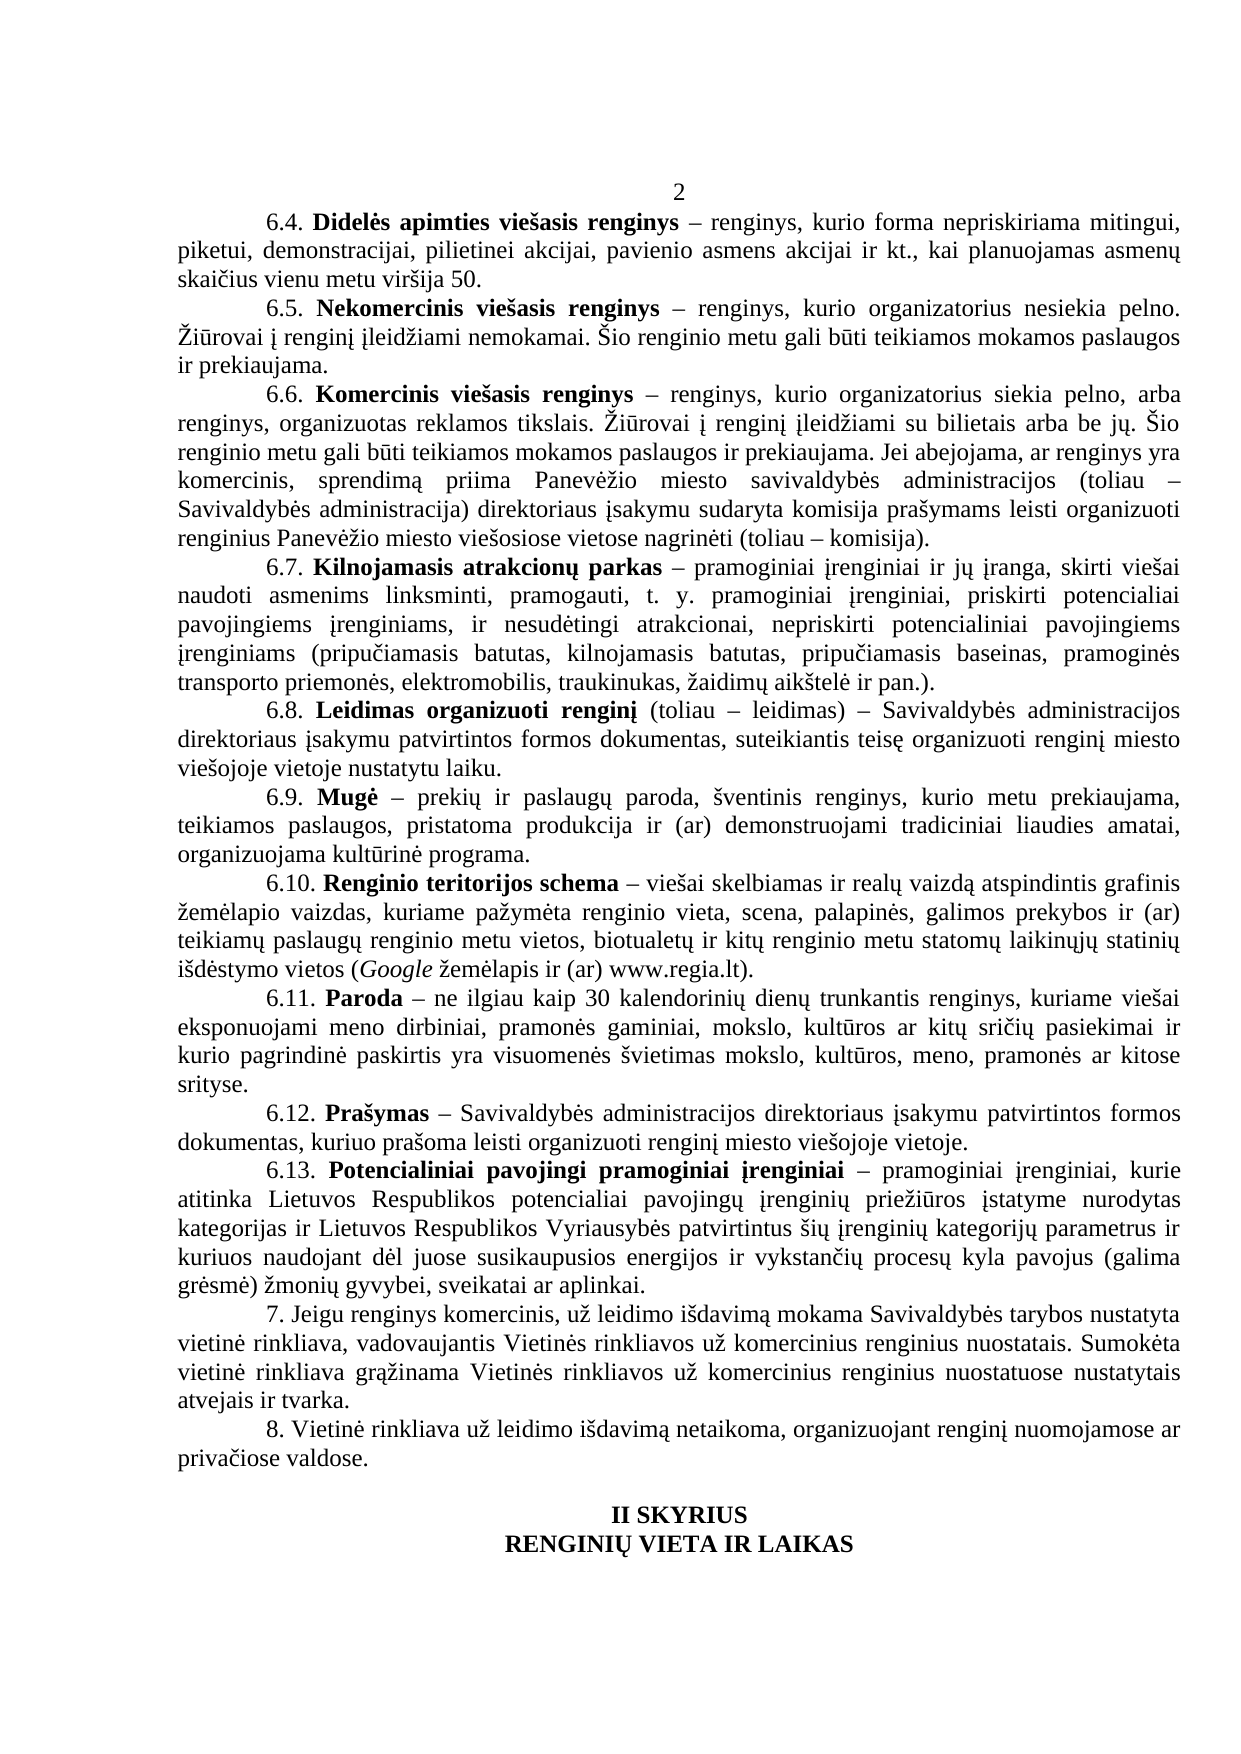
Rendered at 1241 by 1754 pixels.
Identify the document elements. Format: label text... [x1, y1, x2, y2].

text 6.7. Kilnojamasis atrakcionų parkas – pramoginiai įrenginiai ir jų įranga, skirti viešai naudoti asmenims linksminti, pramogauti, t. y. pramoginiai įrenginiai, priskirti potencialiai pavojingiems įrenginiams, ir nesudėtingi atrakcionai, nepriskirti potencialiniai pavojingiems įrenginiams (pripučiamasis batutas, kilnojamasis batutas, pripučiamasis baseinas, pramoginės transporto priemonės, elektromobilis, traukinukas, žaidimų aikštelė ir pan.). [177, 552, 1181, 695]
text 6.9. Mugė – prekių ir paslaugų paroda, šventinis renginys, kurio metu prekiaujama, teikiamos paslaugos, pristatoma produkcija ir (ar) demonstruojami tradiciniai liaudies amatai, organizuojama kultūrinė programa. [177, 782, 1181, 868]
text 6.4. Didelės apimties viešasis renginys – renginys, kurio forma nepriskiriama mitingui, piketui, demonstracijai, pilietinei akcijai, pavienio asmens akcijai ir kt., kai planuojamas asmenų skaičius vienu metu viršija 50. [177, 207, 1181, 293]
text 6.6. Komercinis viešasis renginys – renginys, kurio organizatorius siekia pelno, arba renginys, organizuotas reklamos tikslais. Žiūrovai į renginį įleidžiami su bilietais arba be jų. Šio renginio metu gali būti teikiamos mokamos paslaugos ir prekiaujama. Jei abejojama, ar renginys yra komercinis, sprendimą priima Panevėžio miesto savivaldybės administracijos (toliau – Savivaldybės administracija) direktoriaus įsakymu sudaryta komisija prašymams leisti organizuoti renginius Panevėžio miesto viešosiose vietose nagrinėti (toliau – komisija). [177, 379, 1181, 552]
text 6.12. Prašymas – Savivaldybės administracijos direktoriaus įsakymu patvirtintos formos dokumentas, kuriuo prašoma leisti organizuoti renginį miesto viešojoje vietoje. [177, 1098, 1181, 1155]
text 8. Vietinė rinkliava už leidimo išdavimą netaikoma, organizuojant renginį nuomojamose ar privačiose valdose. [177, 1414, 1181, 1472]
text RENGINIŲ VIETA IR LAIKAS [177, 1529, 1181, 1558]
text 6.13. Potencialiniai pavojingi pramoginiai įrenginiai – pramoginiai įrenginiai, kurie atitinka Lietuvos Respublikos potencialiai pavojingų įrenginių priežiūros įstatyme nurodytas kategorijas ir Lietuvos Respublikos Vyriausybės patvirtintus šių įrenginių kategorijų parametrus ir kuriuos naudojant dėl juose susikaupusios energijos ir vykstančių procesų kyla pavojus (galima grėsmė) žmonių gyvybei, sveikatai ar aplinkai. [177, 1155, 1181, 1299]
text 7. Jeigu renginys komercinis, už leidimo išdavimą mokama Savivaldybės tarybos nustatyta vietinė rinkliava, vadovaujantis Vietinės rinkliavos už komercinius renginius nuostatais. Sumokėta vietinė rinkliava grąžinama Vietinės rinkliavos už komercinius renginius nuostatuose nustatytais atvejais ir tvarka. [177, 1299, 1181, 1414]
text 6.8. Leidimas organizuoti renginį (toliau – leidimas) – Savivaldybės administracijos direktoriaus įsakymu patvirtintos formos dokumentas, suteikiantis teisę organizuoti renginį miesto viešojoje vietoje nustatytu laiku. [177, 695, 1181, 782]
text 6.11. Paroda – ne ilgiau kaip 30 kalendorinių dienų trunkantis renginys, kuriame viešai eksponuojami meno dirbiniai, pramonės gaminiai, mokslo, kultūros ar kitų sričių pasiekimai ir kurio pagrindinė paskirtis yra visuomenės švietimas mokslo, kultūros, meno, pramonės ar kitose srityse. [177, 983, 1181, 1098]
text 6.10. Renginio teritorijos schema – viešai skelbiamas ir realų vaizdą atspindintis grafinis žemėlapio vaizdas, kuriame pažymėta renginio vieta, scena, palapinės, galimos prekybos ir (ar) teikiamų paslaugų renginio metu vietos, biotualetų ir kitų renginio metu statomų laikinųjų statinių išdėstymo vietos (Google žemėlapis ir (ar) www.regia.lt). [177, 868, 1181, 983]
text 6.5. Nekomercinis viešasis renginys – renginys, kurio organizatorius nesiekia pelno. Žiūrovai į renginį įleidžiami nemokamai. Šio renginio metu gali būti teikiamos mokamos paslaugos ir prekiaujama. [177, 293, 1181, 379]
text II SKYRIUS [177, 1500, 1181, 1529]
